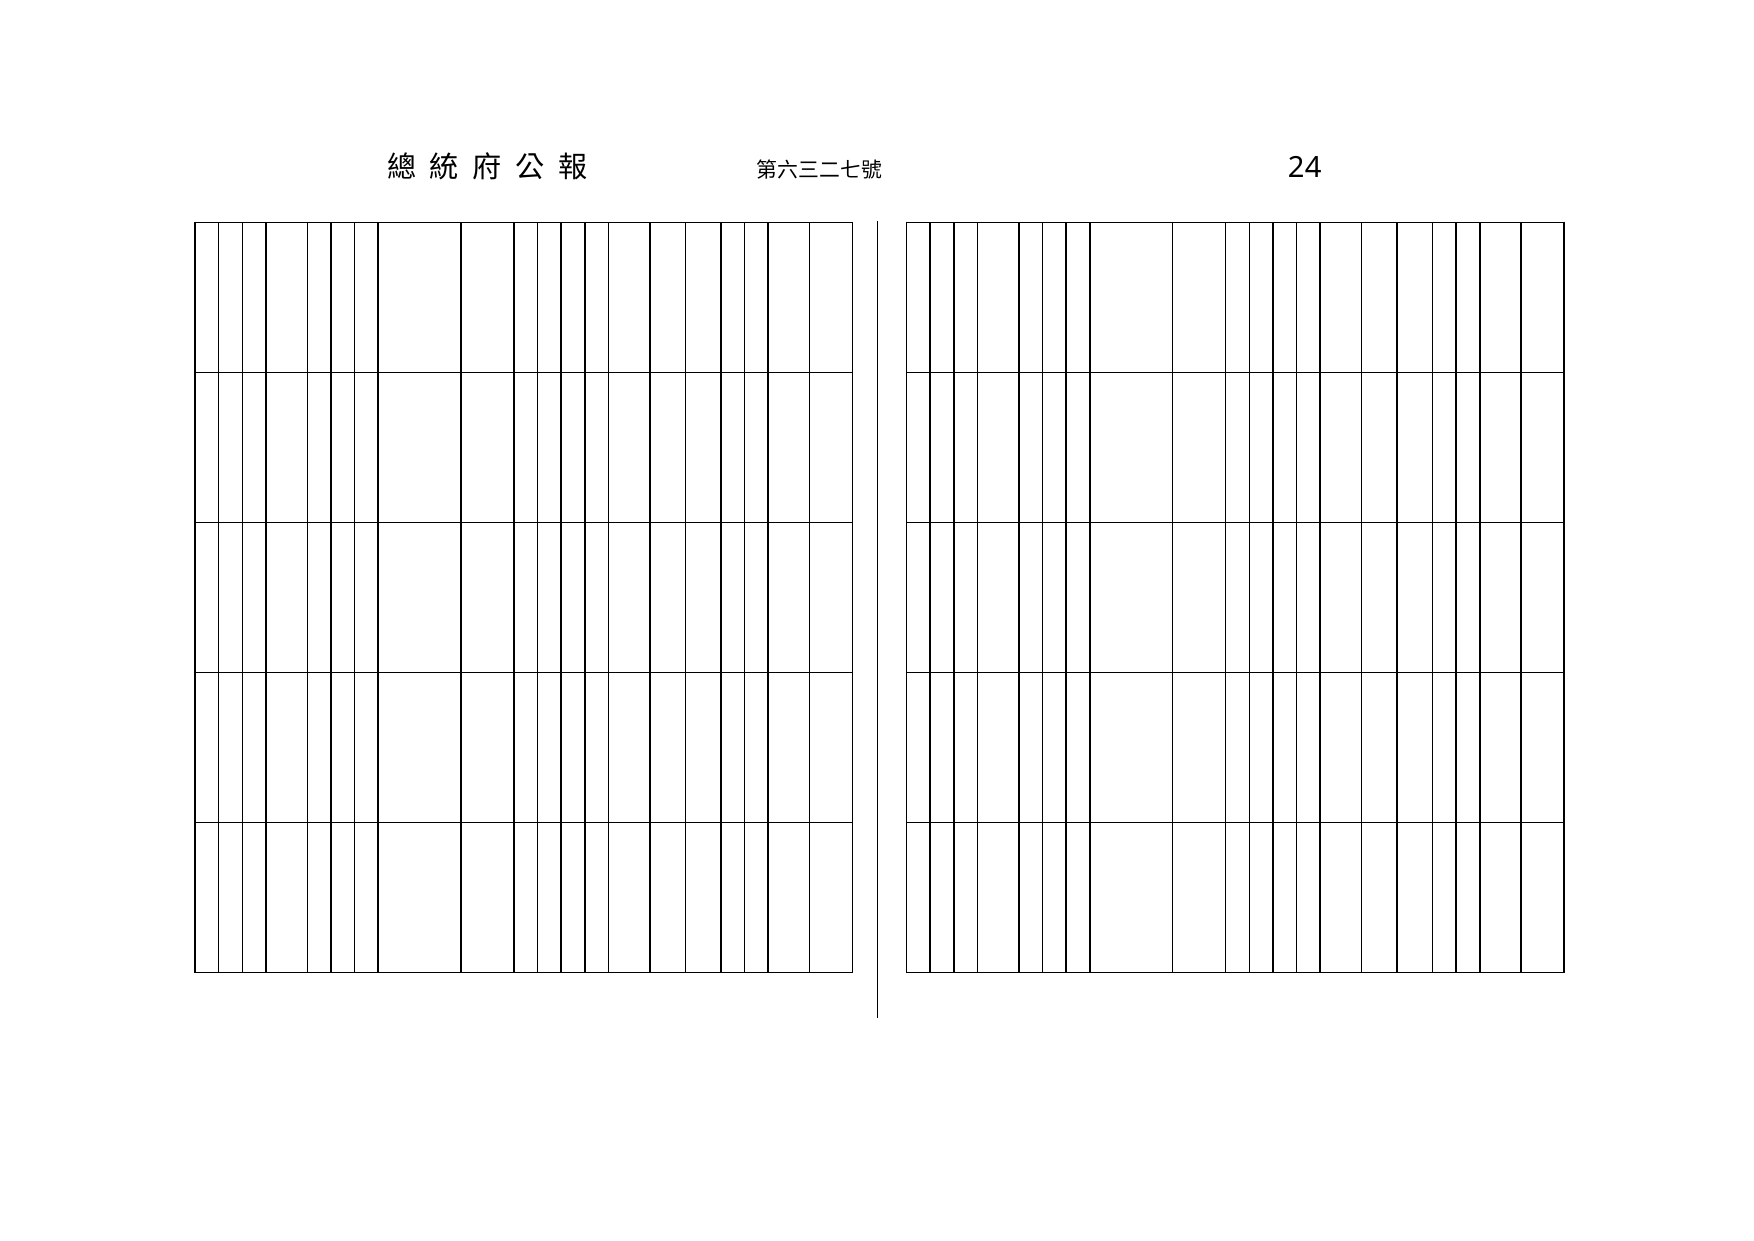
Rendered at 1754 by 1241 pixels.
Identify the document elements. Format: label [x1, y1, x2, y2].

table_cell [1250, 373, 1272, 522]
table_cell [810, 223, 852, 372]
table_cell [686, 373, 720, 522]
table_cell [219, 673, 242, 822]
table_cell [1297, 523, 1319, 672]
table_cell [379, 373, 460, 522]
table_cell [609, 673, 649, 822]
table_cell [1020, 673, 1042, 822]
table_cell [355, 673, 377, 822]
table_cell [1522, 823, 1563, 972]
table_cell [355, 223, 377, 372]
table_cell [1226, 673, 1249, 822]
table_cell [1297, 823, 1319, 972]
table_cell [515, 823, 537, 972]
table_cell [332, 373, 354, 522]
table_cell [462, 523, 513, 672]
table_cell [955, 373, 977, 522]
table_cell [1362, 823, 1396, 972]
table_cell [769, 373, 809, 522]
table_cell [586, 223, 608, 372]
table_cell [1250, 823, 1272, 972]
table_cell [308, 823, 330, 972]
table_cell [1043, 373, 1065, 522]
table_cell [332, 223, 354, 372]
table_cell [907, 673, 929, 822]
table_cell [1091, 523, 1172, 672]
table_cell [586, 523, 608, 672]
table_cell [1457, 373, 1479, 522]
table_cell [1043, 673, 1065, 822]
table_cell [1091, 373, 1172, 522]
table_cell [308, 373, 330, 522]
table_cell [1522, 223, 1563, 372]
table_cell [562, 673, 584, 822]
table_cell [1297, 673, 1319, 822]
table_cell [745, 673, 767, 822]
table_cell [1398, 673, 1432, 822]
table_cell [586, 373, 608, 522]
table_cell [907, 373, 929, 522]
table_cell [1091, 823, 1172, 972]
table_cell [722, 223, 744, 372]
table_cell [1522, 523, 1563, 672]
table_cell [1043, 523, 1065, 672]
table_cell [1173, 373, 1225, 522]
table_cell [722, 673, 744, 822]
table_cell [243, 373, 265, 522]
table_cell [955, 523, 977, 672]
table_cell [907, 223, 929, 372]
table_cell [609, 823, 649, 972]
table_cell [379, 823, 460, 972]
table_cell [745, 223, 767, 372]
table_cell [515, 223, 537, 372]
table_cell [651, 223, 685, 372]
table_cell [1321, 523, 1361, 672]
table_cell [1274, 673, 1296, 822]
table_cell [219, 523, 242, 672]
table_cell [931, 523, 953, 672]
table_cell [562, 223, 584, 372]
table_cell [1362, 523, 1396, 672]
table_cell [1457, 223, 1479, 372]
table_cell [515, 523, 537, 672]
table_cell [515, 373, 537, 522]
table_cell [1362, 373, 1396, 522]
table_cell [267, 823, 307, 972]
table_cell [267, 373, 307, 522]
table_cell [562, 523, 584, 672]
table_cell [379, 673, 460, 822]
table_cell [745, 823, 767, 972]
table_cell [308, 523, 330, 672]
table_cell [243, 523, 265, 672]
table_cell [1274, 823, 1296, 972]
table_cell [1321, 223, 1361, 372]
table_cell [538, 373, 560, 522]
table_cell [355, 823, 377, 972]
table_cell [379, 523, 460, 672]
table_cell [196, 373, 218, 522]
table_cell [1297, 373, 1319, 522]
table_cell [1020, 223, 1042, 372]
table_cell [243, 673, 265, 822]
table_cell [267, 223, 307, 372]
table_cell [955, 823, 977, 972]
table_cell [1398, 373, 1432, 522]
table_cell [332, 673, 354, 822]
table_cell [907, 523, 929, 672]
table_cell [538, 523, 560, 672]
table_cell [1481, 523, 1520, 672]
table_cell [978, 823, 1018, 972]
table_cell [810, 523, 852, 672]
table_cell [931, 373, 953, 522]
table_cell [651, 373, 685, 522]
table_cell [1321, 373, 1361, 522]
table_cell [1274, 373, 1296, 522]
table_cell [1173, 223, 1225, 372]
table_cell [810, 673, 852, 822]
table_cell [651, 673, 685, 822]
table_cell [562, 823, 584, 972]
table_cell [1457, 823, 1479, 972]
table_cell [1067, 223, 1089, 372]
table_cell [609, 223, 649, 372]
table_cell [1020, 823, 1042, 972]
table_cell [1173, 673, 1225, 822]
table_cell [515, 673, 537, 822]
table_cell [1067, 523, 1089, 672]
table_cell [1481, 223, 1520, 372]
table_cell [462, 373, 513, 522]
table_cell [1250, 523, 1272, 672]
table_cell [978, 373, 1018, 522]
table_cell [1457, 523, 1479, 672]
table_cell [1250, 673, 1272, 822]
table_cell [1433, 823, 1455, 972]
table_cell [1433, 373, 1455, 522]
table_cell [1481, 823, 1520, 972]
table_cell [462, 223, 513, 372]
table_cell [931, 673, 953, 822]
table_cell [1522, 673, 1563, 822]
table_cell [686, 223, 720, 372]
table_cell [538, 823, 560, 972]
table_cell [769, 823, 809, 972]
table_cell [1091, 223, 1172, 372]
table_cell [308, 673, 330, 822]
table_cell [686, 523, 720, 672]
table_cell [1067, 373, 1089, 522]
table_cell [722, 373, 744, 522]
table_cell [931, 823, 953, 972]
table_cell [907, 823, 929, 972]
table_cell [978, 223, 1018, 372]
table_cell [332, 523, 354, 672]
table_cell [219, 373, 242, 522]
table_cell [1250, 223, 1272, 372]
table_cell [1020, 373, 1042, 522]
table_cell [1362, 223, 1396, 372]
table_cell [355, 523, 377, 672]
table_cell [1321, 823, 1361, 972]
table_cell [1433, 223, 1455, 372]
table_cell [810, 823, 852, 972]
table_cell [931, 223, 953, 372]
table_cell [219, 823, 242, 972]
table_cell [538, 223, 560, 372]
table_cell [1274, 523, 1296, 672]
table_cell [1274, 223, 1296, 372]
table_cell [1362, 673, 1396, 822]
table_cell [1522, 373, 1563, 522]
table_cell [1067, 823, 1089, 972]
table_cell [1226, 373, 1249, 522]
table_cell [196, 823, 218, 972]
table_cell [1020, 523, 1042, 672]
table_cell [1433, 523, 1455, 672]
table_cell [243, 223, 265, 372]
table_cell [955, 673, 977, 822]
table_cell [462, 673, 513, 822]
table_cell [196, 673, 218, 822]
table_cell [1173, 823, 1225, 972]
table_cell [1297, 223, 1319, 372]
table_cell [686, 673, 720, 822]
table_cell [1321, 673, 1361, 822]
table_cell [1226, 523, 1249, 672]
table_cell [651, 823, 685, 972]
table_cell [332, 823, 354, 972]
table_cell [538, 673, 560, 822]
table_cell [1481, 373, 1520, 522]
table_cell [745, 373, 767, 522]
table_cell [1091, 673, 1172, 822]
table_cell [651, 523, 685, 672]
table_cell [267, 523, 307, 672]
table_cell [978, 673, 1018, 822]
table_cell [955, 223, 977, 372]
table_cell [722, 823, 744, 972]
table_cell [1398, 223, 1432, 372]
table_cell [1226, 823, 1249, 972]
table_cell [1457, 673, 1479, 822]
table_cell [243, 823, 265, 972]
table_cell [586, 673, 608, 822]
table_cell [745, 523, 767, 672]
table_cell [769, 223, 809, 372]
table_cell [1481, 673, 1520, 822]
table_cell [1067, 673, 1089, 822]
table_cell [267, 673, 307, 822]
table_cell [769, 523, 809, 672]
table_cell [355, 373, 377, 522]
table_cell [196, 523, 218, 672]
table_cell [1043, 823, 1065, 972]
table_cell [1398, 823, 1432, 972]
table_cell [686, 823, 720, 972]
table_cell [1398, 523, 1432, 672]
table_cell [1043, 223, 1065, 372]
table_cell [586, 823, 608, 972]
table_cell [609, 373, 649, 522]
table_cell [379, 223, 460, 372]
table_cell [722, 523, 744, 672]
table_cell [1173, 523, 1225, 672]
table_cell [769, 673, 809, 822]
table_cell [978, 523, 1018, 672]
table_cell [562, 373, 584, 522]
table_cell [219, 223, 242, 372]
table_cell [609, 523, 649, 672]
table_cell [1226, 223, 1249, 372]
table_cell [462, 823, 513, 972]
table_cell [196, 223, 218, 372]
table_cell [810, 373, 852, 522]
table_cell [308, 223, 330, 372]
table_cell [1433, 673, 1455, 822]
